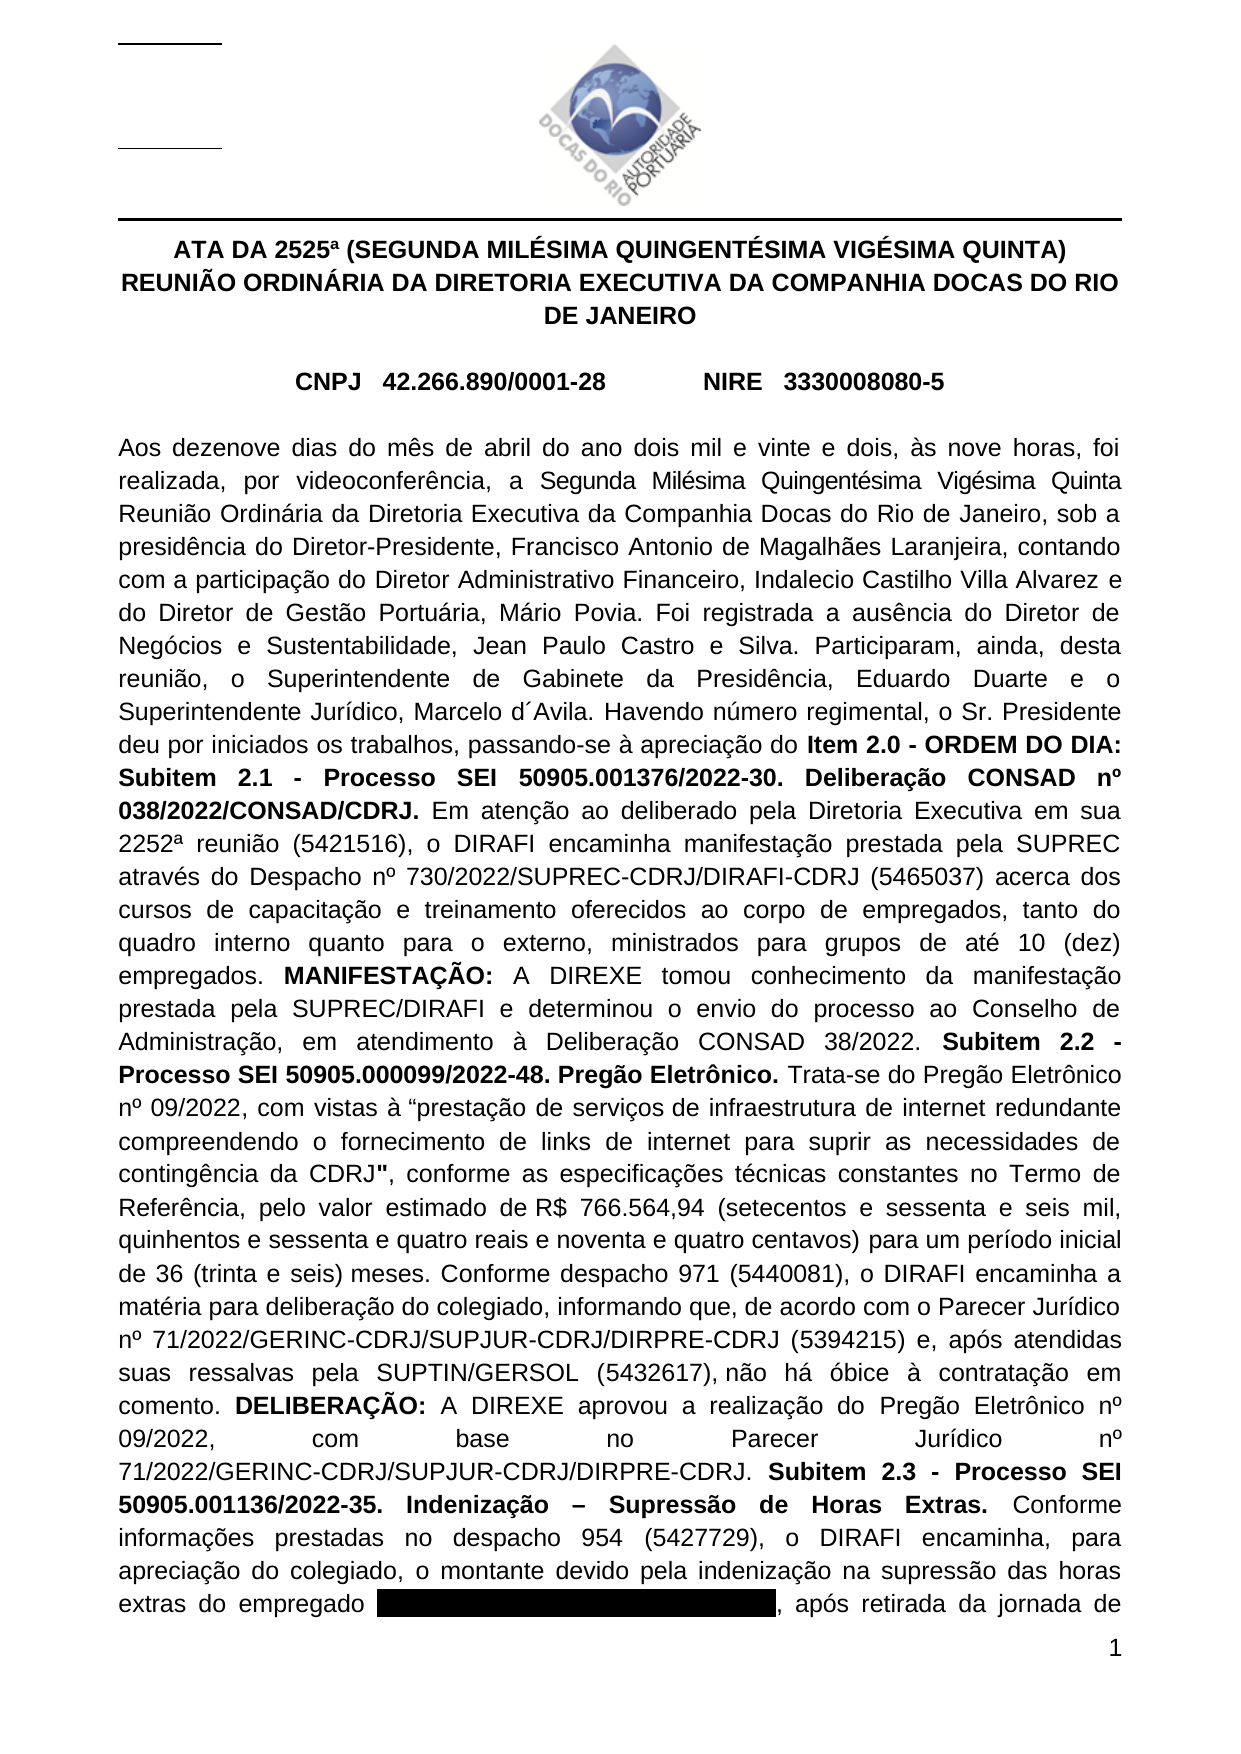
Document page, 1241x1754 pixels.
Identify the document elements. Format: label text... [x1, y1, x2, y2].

text Aos dezenove dias do mês de abril do ano dois mil e vinte e dois, às nove horas, foi realizada, por videoconferência, a Segunda Milésima Quingentésima Vigésima Quinta Reunião Ordinária da Diretoria Executiva da Companhia Docas do Rio de Janeiro, sob a presidência do Diretor-Presidente, Francisco Antonio de Magalhães Laranjeira, contando com a participação do Diretor Administrativo Financeiro, Indalecio Castilho Villa Alvarez e do Diretor de Gestão Portuária, Mário Povia. Foi registrada a ausência do Diretor de Negócios e Sustentabilidade, Jean Paulo Castro e Silva. Participaram, ainda, desta reunião, o Superintendente de Gabinete da Presidência, Eduardo Duarte e o Superintendente Jurídico, Marcelo d´Avila. Havendo número regimental, o Sr. Presidente deu por iniciados os trabalhos, passando-se à apreciação do Item 2.0 - ORDEM DO DIA: Subitem 2.1 - Processo SEI 50905.001376/2022-30. Deliberação CONSAD nº 038/2022/CONSAD/CDRJ. Em atenção ao deliberado pela Diretoria Executiva em sua 2252ª reunião (5421516), o DIRAFI encaminha manifestação prestada pela SUPREC através do Despacho nº 730/2022/SUPREC-CDRJ/DIRAFI-CDRJ (5465037) acerca dos cursos de capacitação e treinamento oferecidos ao corpo de empregados, tanto do quadro interno quanto para o externo, ministrados para grupos de até 10 (dez) empregados. MANIFESTAÇÃO: A DIREXE tomou conhecimento da manifestação prestada pela SUPREC/DIRAFI e determinou o envio do processo ao Conselho de Administração, em atendimento à Deliberação CONSAD 38/2022. Subitem 2.2 - Processo SEI 50905.000099/2022-48. Pregão Eletrônico. Trata-se do Pregão Eletrônico nº 09/2022, com vistas à “prestação de serviços de infraestrutura de internet redundante compreendendo o fornecimento de links de internet para suprir as necessidades de contingência da CDRJ", conforme as especificações técnicas constantes no Termo de Referência, pelo valor estimado de R$ 766.564,94 (setecentos e sessenta e seis mil, quinhentos e sessenta e quatro reais e noventa e quatro centavos) para um período inicial de 36 (trinta e seis) meses. Conforme despacho 971 (5440081), o DIRAFI encaminha a matéria para deliberação do colegiado, informando que, de acordo com o Parecer Jurídico nº 71/2022/GERINC-CDRJ/SUPJUR-CDRJ/DIRPRE-CDRJ (5394215) e, após atendidas suas ressalvas pela SUPTIN/GERSOL (5432617), não há óbice à contratação em comento. DELIBERAÇÃO: A DIREXE aprovou a realização do Pregão Eletrônico nº 09/2022, com base no Parecer Jurídico nº 71/2022/GERINC-CDRJ/SUPJUR-CDRJ/DIRPRE-CDRJ. Subitem 2.3 - Processo SEI 50905.001136/2022-35. Indenização – Supressão de Horas Extras. Conforme informações prestadas no despacho 954 (5427729), o DIRAFI encaminha, para apreciação do colegiado, o montante devido pela indenização na supressão das horas extras do empregado xxx xxxxxxx xx xxxxx x xxxx xxxx, após retirada da jornada de [118, 433, 1122, 1617]
text CNPJ 42.266.890/0001-28 NIRE 3330008080-5 [118, 367, 1122, 396]
text ATA DA 2525ª (SEGUNDA MILÉSIMA QUINGENTÉSIMA VIGÉSIMA QUINTA) REUNIÃO ORDINÁRIA DA DIRETORIA EXECUTIVA DA COMPANHIA DOCAS DO RIO DE JANEIRO [118, 235, 1122, 330]
